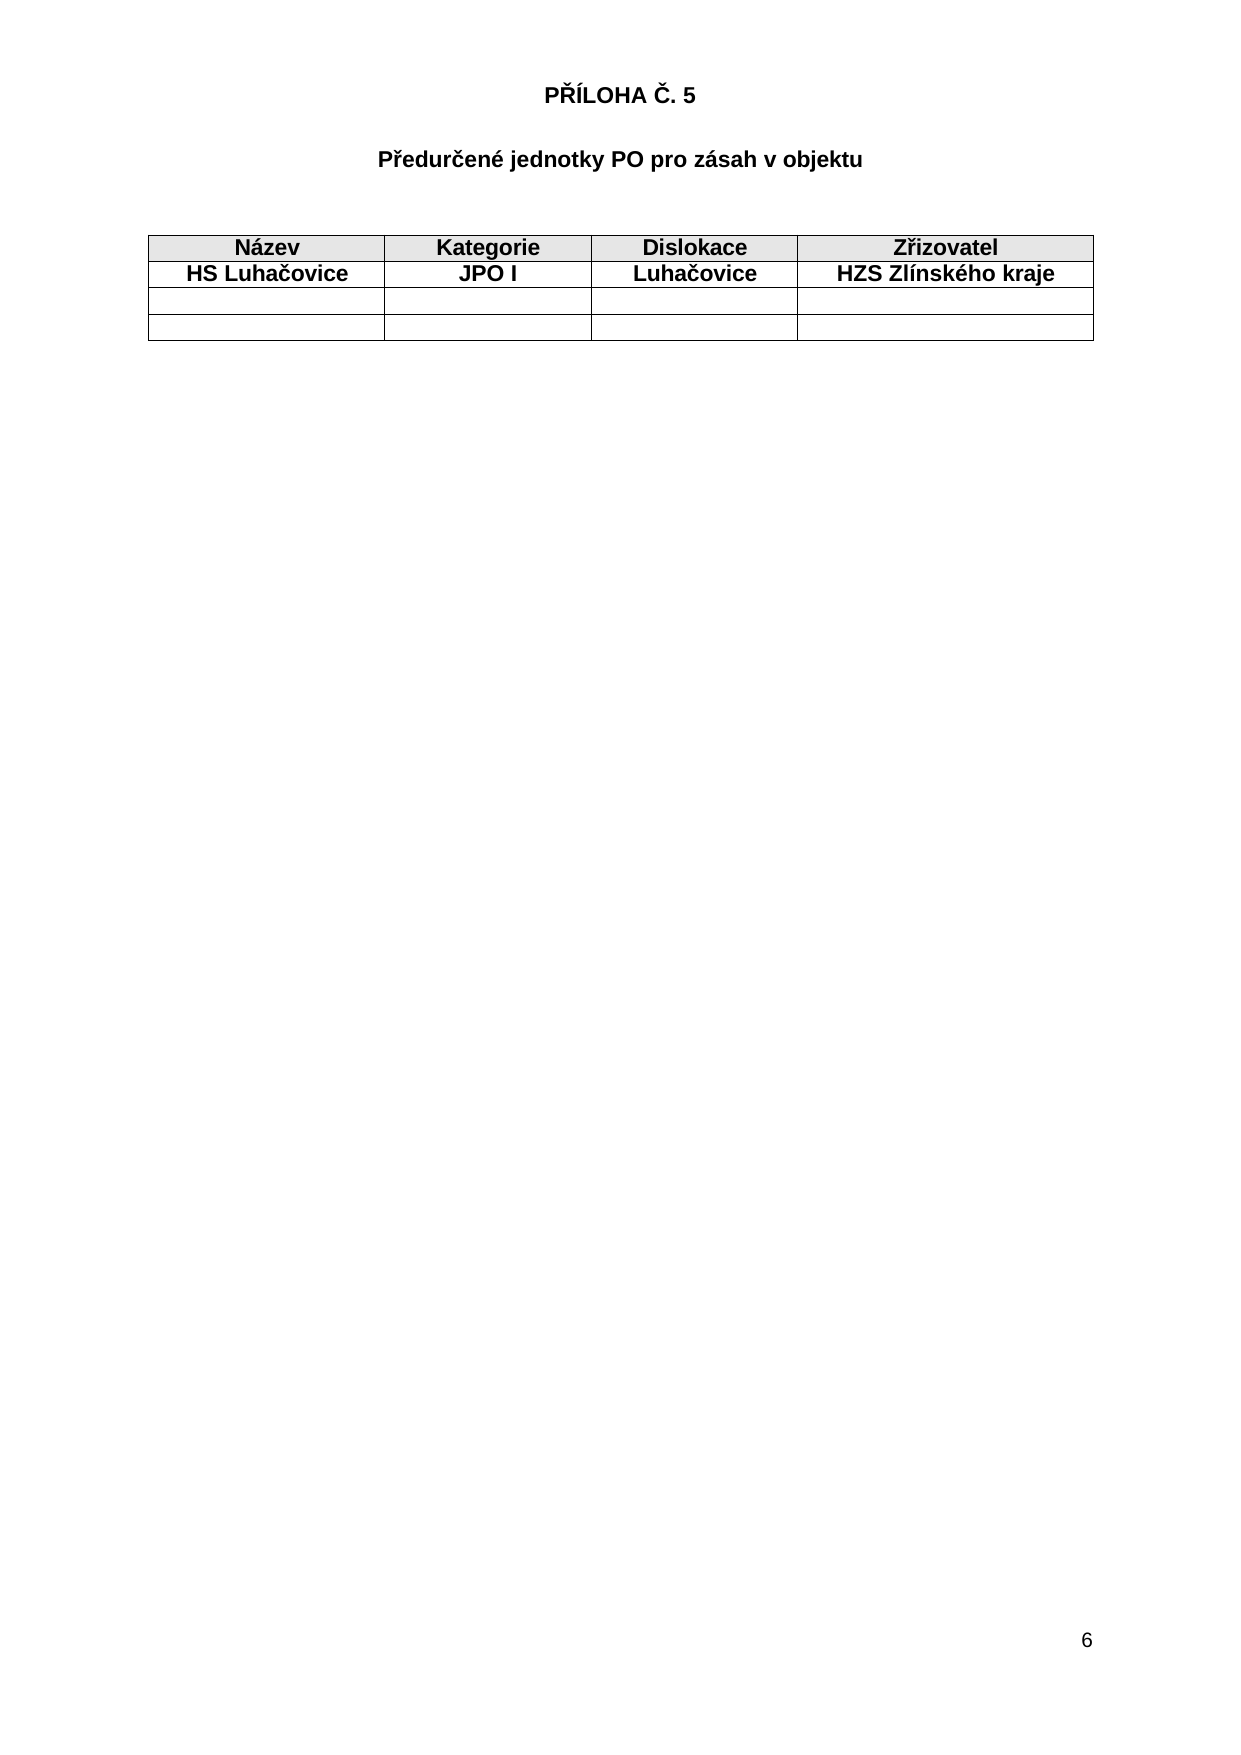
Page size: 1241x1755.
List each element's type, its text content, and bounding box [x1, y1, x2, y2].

table_header Dislokace [592, 236, 797, 261]
table_cell [149, 288, 384, 313]
table_cell HS Luhačovice [149, 262, 384, 287]
table_cell [592, 315, 797, 340]
table_cell HZS Zlínského kraje [798, 262, 1093, 287]
table_cell [592, 288, 797, 313]
table_cell JPO I [385, 262, 591, 287]
table_cell [149, 315, 384, 340]
table_cell [385, 315, 591, 340]
table_cell [798, 315, 1093, 340]
table_header Název [149, 236, 384, 261]
table_cell [798, 288, 1093, 313]
text Předurčené jednotky PO pro zásah v objektu [139, 146, 1102, 172]
table_header Kategorie [385, 236, 591, 261]
table_header Zřizovatel [798, 236, 1093, 261]
subtitle PŘÍLOHA Č. 5 [139, 82, 1102, 108]
table_cell Luhačovice [592, 262, 797, 287]
table_cell [385, 288, 591, 313]
